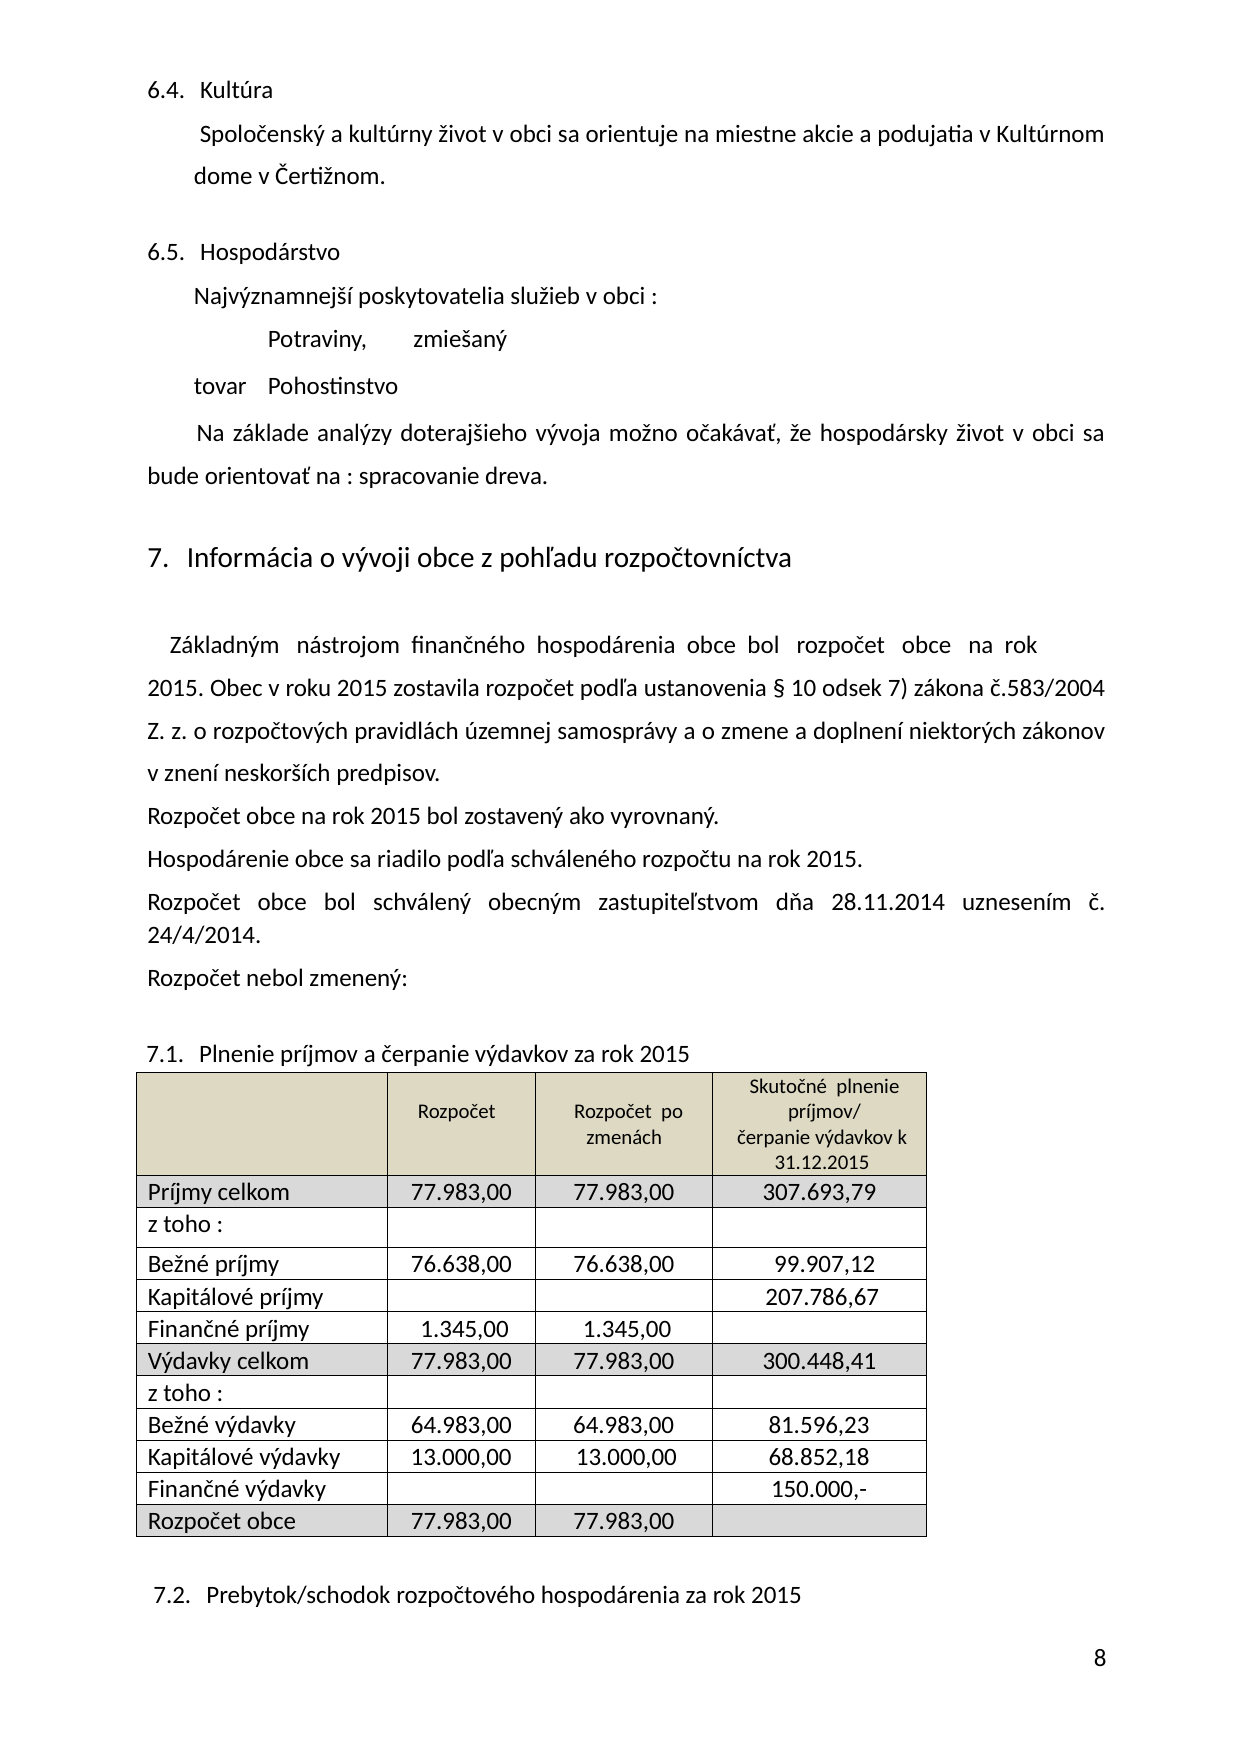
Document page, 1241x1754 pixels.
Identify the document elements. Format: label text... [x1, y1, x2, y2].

table_header Skutočné plnenie príjmov/ čerpanie výdavkov k 31.12.2015 [713, 1073, 926, 1175]
subtitle 6.5. Hospodárstvo [147, 236, 1107, 268]
table_cell [388, 1208, 535, 1247]
table_cell 300.448,41 [713, 1344, 926, 1375]
table_cell [713, 1312, 926, 1343]
text Rozpočet obce bol schválený obecným zastupiteľstvom dňa 28.11.2014 uznesením č. 24/4/2014. [147, 887, 1107, 950]
table_cell 207.786,67 [713, 1280, 926, 1311]
text 2015. Obec v roku 2015 zostavila rozpočet podľa ustanovenia § 10 odsek 7) zákona č.583/2004 Z. z. o rozpočtových pravidlách územnej samosprávy a o zmene a doplnení niektorých zákonov v znení neskorších predpisov. [147, 672, 1107, 788]
table_cell Kapitálové výdavky [137, 1441, 387, 1472]
table_cell 81.596,23 [713, 1409, 926, 1439]
subtitle 7. Informácia o vývoji obce z pohľadu rozpočtovníctva [147, 539, 1107, 576]
table_cell [536, 1208, 712, 1247]
table_cell [713, 1505, 926, 1536]
table_cell [536, 1473, 712, 1504]
table_cell Finančné príjmy [137, 1312, 387, 1343]
table_cell Výdavky celkom [137, 1344, 387, 1375]
subtitle 6.4. Kultúra [147, 74, 1107, 106]
text Potraviny, zmiešaný tovar Pohostinstvo [194, 323, 507, 402]
table_cell 64.983,00 [388, 1409, 535, 1439]
table_cell 13.000,00 [536, 1441, 712, 1472]
text Najvýznamnejší poskytovatelia služieb v obci : [194, 280, 1107, 310]
table_cell 77.983,00 [536, 1344, 712, 1375]
table_cell Finančné výdavky [137, 1473, 387, 1504]
table_cell 64.983,00 [536, 1409, 712, 1439]
table_cell Bežné výdavky [137, 1409, 387, 1439]
table_cell [713, 1208, 926, 1247]
text 7.2. Prebytok/schodok rozpočtového hospodárenia za rok 2015 [147, 1580, 1107, 1611]
text Základným nástrojom finančného hospodárenia obce bol rozpočet obce na rok [147, 629, 1107, 659]
table_cell 1.345,00 [536, 1312, 712, 1343]
table_cell Príjmy celkom [137, 1176, 387, 1207]
table_cell 76.638,00 [536, 1248, 712, 1279]
table_cell [388, 1280, 535, 1311]
table_cell 77.983,00 [536, 1505, 712, 1536]
text Rozpočet nebol zmenený: [147, 962, 1107, 993]
table_cell 150.000,- [713, 1473, 926, 1504]
table_cell 77.983,00 [388, 1505, 535, 1536]
table_cell 13.000,00 [388, 1441, 535, 1472]
subtitle 7.1. Plnenie príjmov a čerpanie výdavkov za rok 2015 [146, 1038, 1107, 1069]
table_cell [713, 1376, 926, 1407]
table_header [137, 1073, 387, 1175]
table_cell Rozpočet obce [137, 1505, 387, 1536]
table_cell 99.907,12 [713, 1248, 926, 1279]
table_cell 76.638,00 [388, 1248, 535, 1279]
table_cell Bežné príjmy [137, 1248, 387, 1279]
text Na základe analýzy doterajšieho vývoja možno očakávať, že hospodársky život v obci sa bude orientovať na : spracovanie dreva. [147, 417, 1107, 491]
table_cell 307.693,79 [713, 1176, 926, 1207]
table_cell 77.983,00 [388, 1344, 535, 1375]
table_cell z toho : [137, 1376, 387, 1407]
table_cell 77.983,00 [388, 1176, 535, 1207]
text Spoločenský a kultúrny život v obci sa orientuje na miestne akcie a podujatia v Kultúrnom dome v Čertižnom. [194, 118, 1107, 191]
table_cell 77.983,00 [536, 1176, 712, 1207]
table_cell [388, 1473, 535, 1504]
table_cell 68.852,18 [713, 1441, 926, 1472]
table_cell z toho : [137, 1208, 387, 1247]
text Hospodárenie obce sa riadilo podľa schváleného rozpočtu na rok 2015. [147, 843, 1107, 874]
table_cell Kapitálové príjmy [137, 1280, 387, 1311]
table_header Rozpočet [388, 1073, 535, 1175]
table_cell 1.345,00 [388, 1312, 535, 1343]
table_cell [536, 1280, 712, 1311]
table_cell [536, 1376, 712, 1407]
table_header Rozpočet po zmenách [536, 1073, 712, 1175]
text Rozpočet obce na rok 2015 bol zostavený ako vyrovnaný. [147, 801, 1107, 831]
table_cell [388, 1376, 535, 1407]
